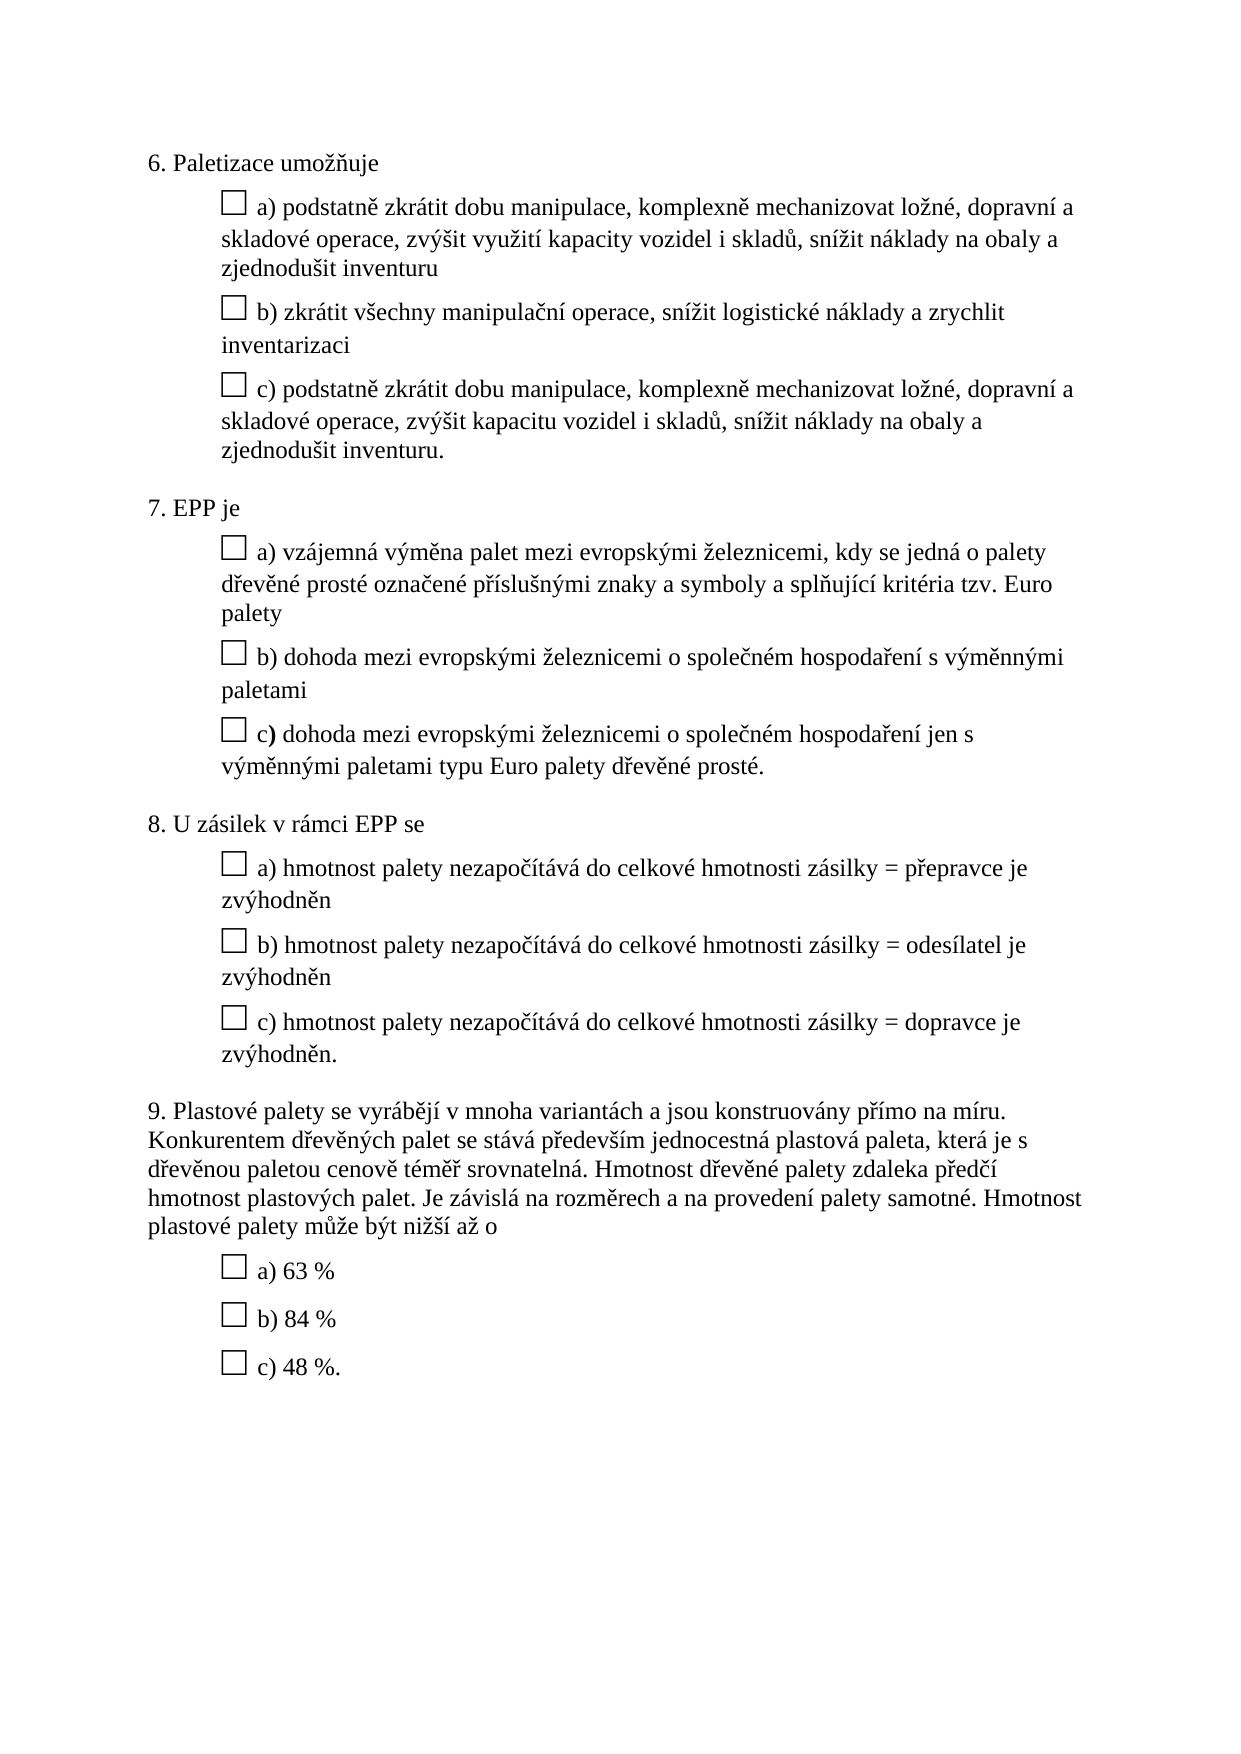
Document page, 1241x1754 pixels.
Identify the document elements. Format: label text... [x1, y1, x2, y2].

text □ c) dohoda mezi evropskými železnicemi o společném hospodaření jen s výměnnými paletami typu Euro palety dřevěné prosté. [221, 703, 1093, 780]
text □ a) podstatně zkrátit dobu manipulace, komplexně mechanizovat ložné, dopravní a skladové operace, zvýšit využití kapacity vozidel i skladů, snížit náklady na obaly a zjednodušit inventuru [221, 176, 1093, 282]
text 7. EPP je [148, 493, 1093, 521]
text □ b) dohoda mezi evropskými železnicemi o společném hospodaření s výměnnými paletami [221, 627, 1093, 703]
text □ c) 48 %. [148, 1336, 1093, 1384]
text 9. Plastové palety se vyrábějí v mnoha variantách a jsou konstruovány přímo na míru. Konkurentem dřevěných palet se stává především jednocestná plastová paleta, která je s dřevěnou paletou cenově téměř srovnatelná. Hmotnost dřevěné palety zdaleka předčí hmotnost plastových palet. Je závislá na rozměrech a na provedení palety samotné. Hmotnost plastové palety může být nižší až o [148, 1096, 1093, 1240]
text □ a) 63 % [148, 1240, 1093, 1288]
text □ a) hmotnost palety nezapočítává do celkové hmotnosti zásilky = přepravce je zvýhodněn [221, 838, 1093, 914]
text □ a) vzájemná výměna palet mezi evropskými železnicemi, kdy se jedná o palety dřevěné prosté označené příslušnými znaky a symboly a splňující kritéria tzv. Euro palety [221, 521, 1093, 627]
text 6. Paletizace umožňuje [148, 148, 1093, 176]
text □ b) 84 % [148, 1288, 1093, 1336]
text □ c) podstatně zkrátit dobu manipulace, komplexně mechanizovat ložné, dopravní a skladové operace, zvýšit kapacitu vozidel i skladů, snížit náklady na obaly a zjednodušit inventuru. [221, 358, 1093, 464]
text 8. U zásilek v rámci EPP se [148, 809, 1093, 838]
text □ b) zkrátit všechny manipulační operace, snížit logistické náklady a zrychlit inventarizaci [221, 282, 1093, 358]
text □ c) hmotnost palety nezapočítává do celkové hmotnosti zásilky = dopravce je zvýhodněn. [221, 991, 1093, 1068]
text □ b) hmotnost palety nezapočítává do celkové hmotnosti zásilky = odesílatel je zvýhodněn [221, 914, 1093, 991]
